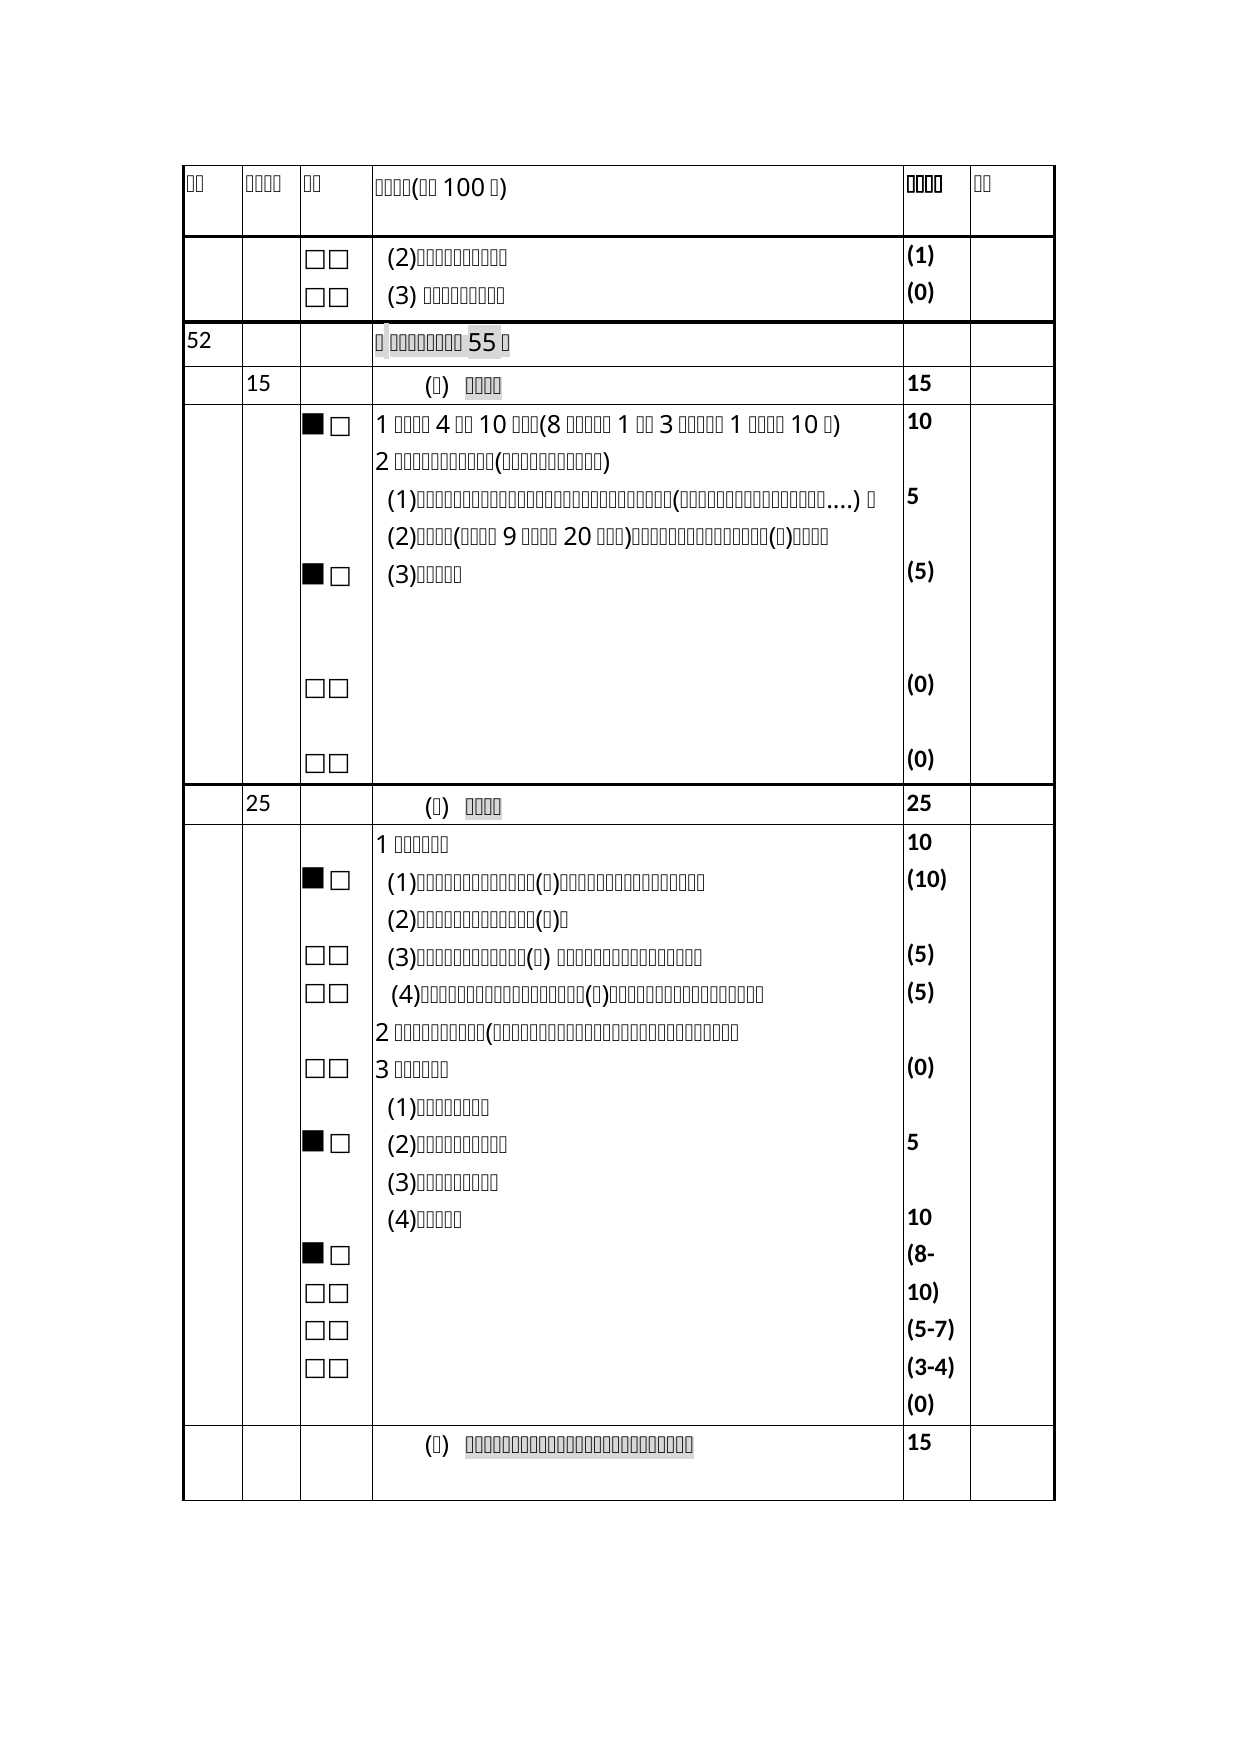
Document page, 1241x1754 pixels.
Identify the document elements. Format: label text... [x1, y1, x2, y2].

table_cell 分項得分 [243, 166, 300, 235]
table_cell 電話禮貌 [373, 786, 903, 824]
table_cell (1) (0) [904, 238, 970, 320]
table_cell [971, 405, 1053, 783]
table_cell 答話內容分甲、乙兩種情形，依實際接聽情形擇一選填。 [373, 1426, 903, 1500]
table_cell [185, 367, 242, 404]
table_cell ¢□ ¢□ □□ □□ [301, 405, 372, 783]
table_cell [243, 1426, 300, 1500]
table_cell [971, 367, 1053, 404]
table_cell 25 [243, 786, 300, 824]
table_cell [185, 238, 242, 320]
table_cell [185, 405, 242, 783]
table_cell [971, 786, 1053, 824]
table_cell 52 [185, 324, 242, 366]
table_cell 1電話鈴聲4聲或10秒應答(8分；每增減1響或3秒，即增減1分，最多10分) 2業務單位無人接聽之情形(無人接聽情形，本項給分) (1)無人接聽，電話系統自動轉接總機人員服務或提供其他撥接服務(如改撥其他分機或改接總機人員服務....) 。 (2)無人接聽(電話鈴響9聲以上或20秒以上)電話系統或總機人員未提供其他轉(撥)接服務。 (3)電話故障。 [373, 405, 903, 783]
table_cell 計分 [185, 166, 242, 235]
table_cell □□ □□ [301, 238, 372, 320]
table_cell 25 [904, 786, 970, 824]
table_cell (2)語調平淡，態度尚住。 (3) 語調急燥，不耐煩。 [373, 238, 903, 320]
table_cell [971, 825, 1053, 1425]
table_cell [243, 405, 300, 783]
table_cell [185, 1426, 242, 1500]
table_cell [971, 238, 1053, 320]
table_cell [971, 1426, 1053, 1500]
table_cell 細項配分 [904, 166, 970, 235]
table_cell [971, 324, 1053, 366]
table_cell [185, 825, 242, 1425]
table_cell 二 業務單位接聽電話55分 [373, 324, 903, 366]
table_cell 備註 [971, 166, 1053, 235]
table_cell 測試 [301, 166, 372, 235]
table_cell [243, 825, 300, 1425]
table_cell [301, 367, 372, 404]
table_cell 考核內容(總分100分) [373, 166, 903, 235]
table_cell 15 [243, 367, 300, 404]
table_cell [185, 786, 242, 824]
table_cell 10 (10) (5) (5) (0) 5 10 (8-10) (5-7) (3-4) (0) [904, 825, 970, 1425]
table_cell ¢□ □□ □□ □□ ¢□ ¢□ □□ □□ □□ [301, 825, 372, 1425]
table_cell 15 [904, 367, 970, 404]
table_cell 1接話應對情形 (1)清晰報明單位名稱或自己姓名(氏)，說「您好」、「早安」等問候語。 (2)清晰報明單位名稱或自己姓名(氏)。 (3)未報明單位名稱或自己姓名(氏) ，說「您好」、「早安」等問候語。 (4)接話說「喂」未報明單位名稱或自己姓名(氏)，未說「您好」、「早安」等問候語。 2結束時，有禮貌性用語(如「謝謝」、「再見」、「不客氣」等，並讓來電先掛電話。 3接話時之態度 (1)語調謙和、熱誠。 (2)語調平淡，態度尚佳。 (3)語調急燥，不耐煩。 (4)語調粗暴。 [373, 825, 903, 1425]
table_cell 15 [904, 1426, 970, 1500]
table_cell [243, 238, 300, 320]
table_cell [301, 1426, 372, 1500]
table_cell [904, 324, 970, 366]
table_cell [301, 786, 372, 824]
table_cell [243, 324, 300, 366]
table_cell [301, 324, 372, 366]
table_cell 接聽速度 [373, 367, 903, 404]
table_cell 10 5 (5) (0) (0) [904, 405, 970, 783]
